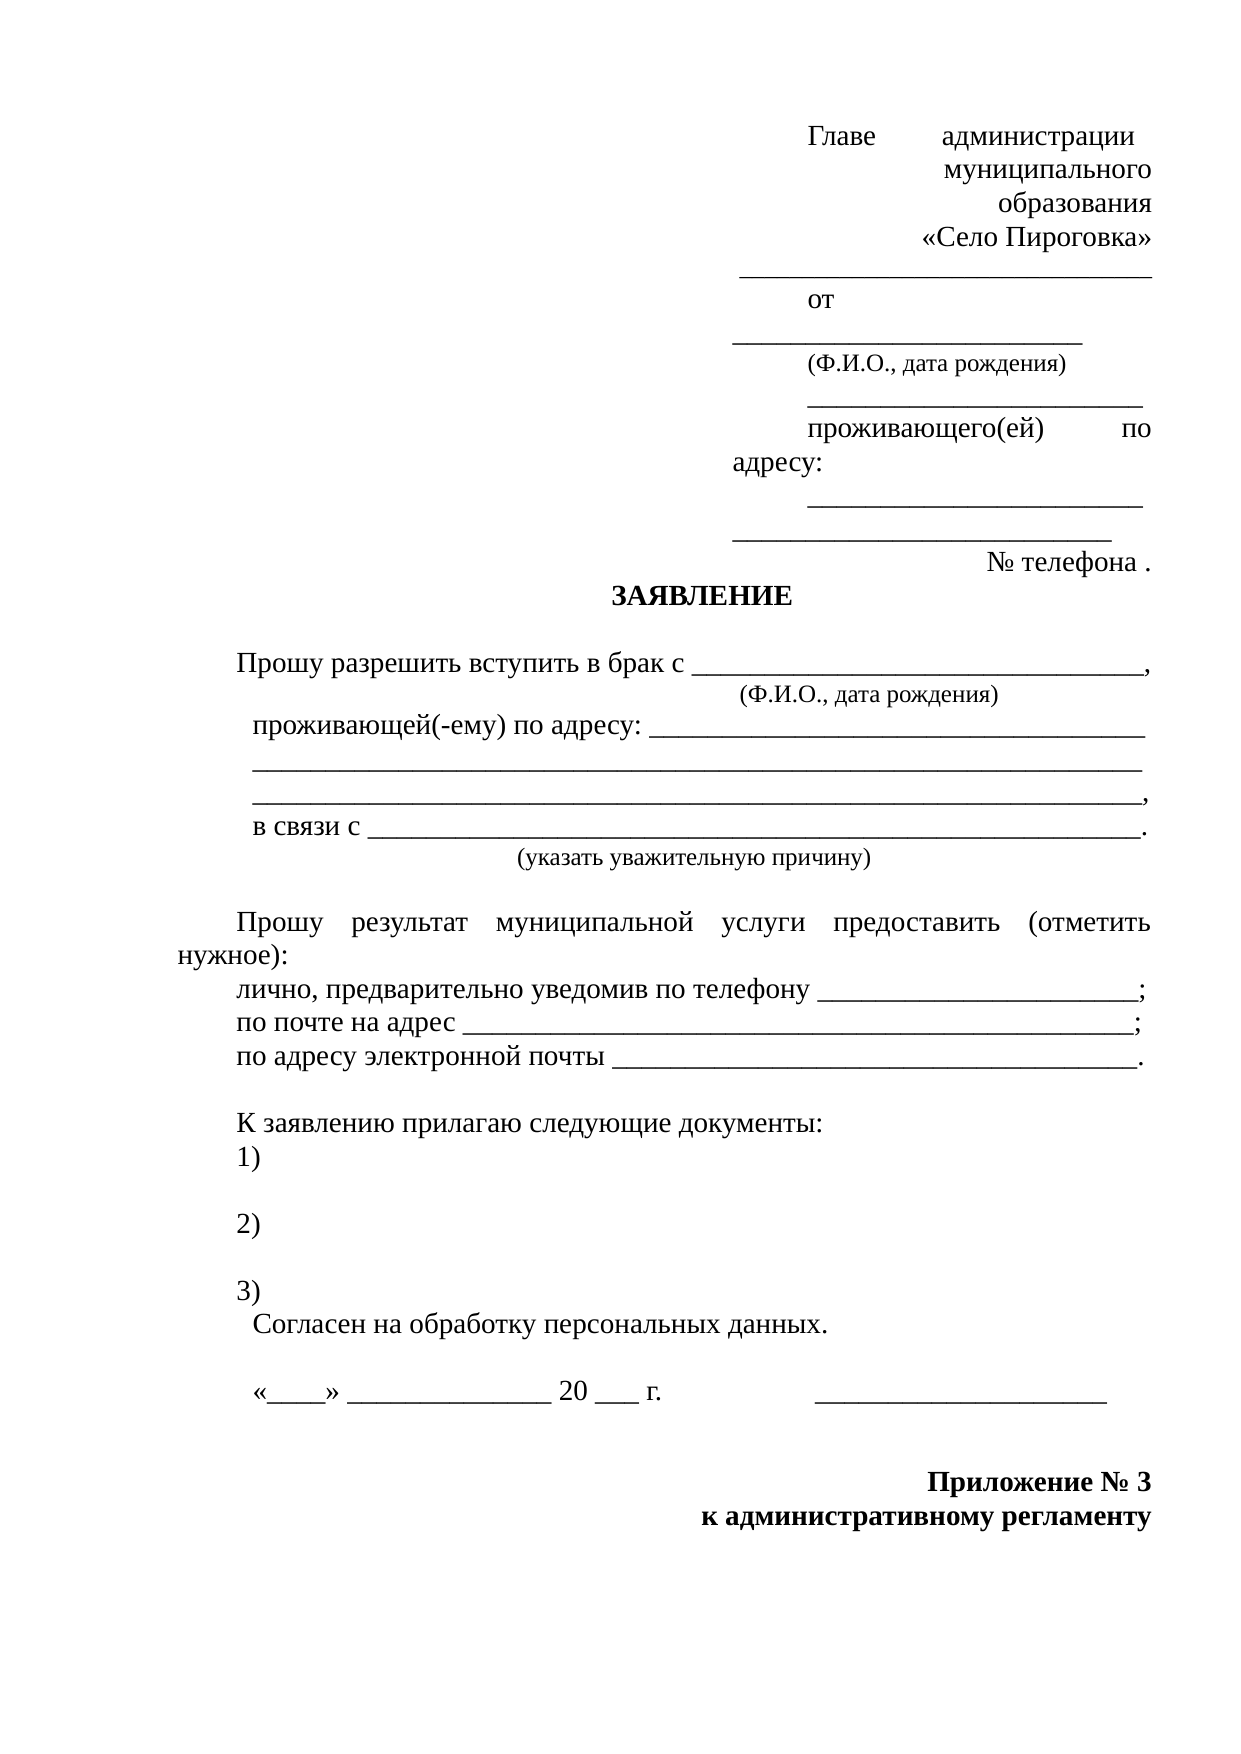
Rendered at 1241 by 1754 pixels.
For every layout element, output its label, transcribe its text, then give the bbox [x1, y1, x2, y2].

text _______________________ __________________________ [732, 477, 1152, 544]
text по почте на адрес ______________________________________________; [177, 1004, 1152, 1038]
text проживающего(ей) по адресу: [732, 410, 1152, 477]
text лично, предварительно уведомив по телефону ______________________; [177, 971, 1152, 1004]
text проживающей(-ему) по адресу: __________________________________ [177, 707, 1152, 741]
text 2) [177, 1206, 1152, 1239]
text К заявлению прилагаю следующие документы: [177, 1105, 1152, 1139]
text «Село Пироговка» [732, 219, 1152, 252]
text Приложение № 3 к административному регламенту [177, 1464, 1152, 1560]
text 3) [177, 1273, 1152, 1306]
text Прошу разрешить вступить в брак с _______________________________, [177, 645, 1152, 679]
text (Ф.И.О., дата рождения) [732, 348, 1152, 377]
text № телефона . [177, 544, 1152, 578]
text _____________________________________________________________, [177, 774, 1152, 808]
text (указать уважительную причину) [177, 842, 1152, 870]
text от ________________________ [732, 281, 1152, 348]
text (Ф.И.О., дата рождения) [177, 679, 1152, 707]
text _________________________________ [177, 252, 1152, 281]
text 1) [236, 1139, 1152, 1172]
text _____________________________________________________________ [177, 741, 1152, 774]
text ЗАЯВЛЕНИЕ [177, 578, 1152, 612]
text Главе администрации [732, 118, 1152, 152]
text «____» ______________ 20 ___ г. ____________________ [177, 1373, 1152, 1407]
text по адресу электронной почты ____________________________________. [177, 1038, 1152, 1072]
text Согласен на обработку персональных данных. [177, 1306, 1152, 1340]
text Прошу результат муниципальной услуги предоставить (отметить нужное): [177, 904, 1152, 971]
text _______________________ [732, 377, 1152, 410]
text в связи с _____________________________________________________. [177, 808, 1152, 842]
text муниципального образования [732, 152, 1152, 219]
